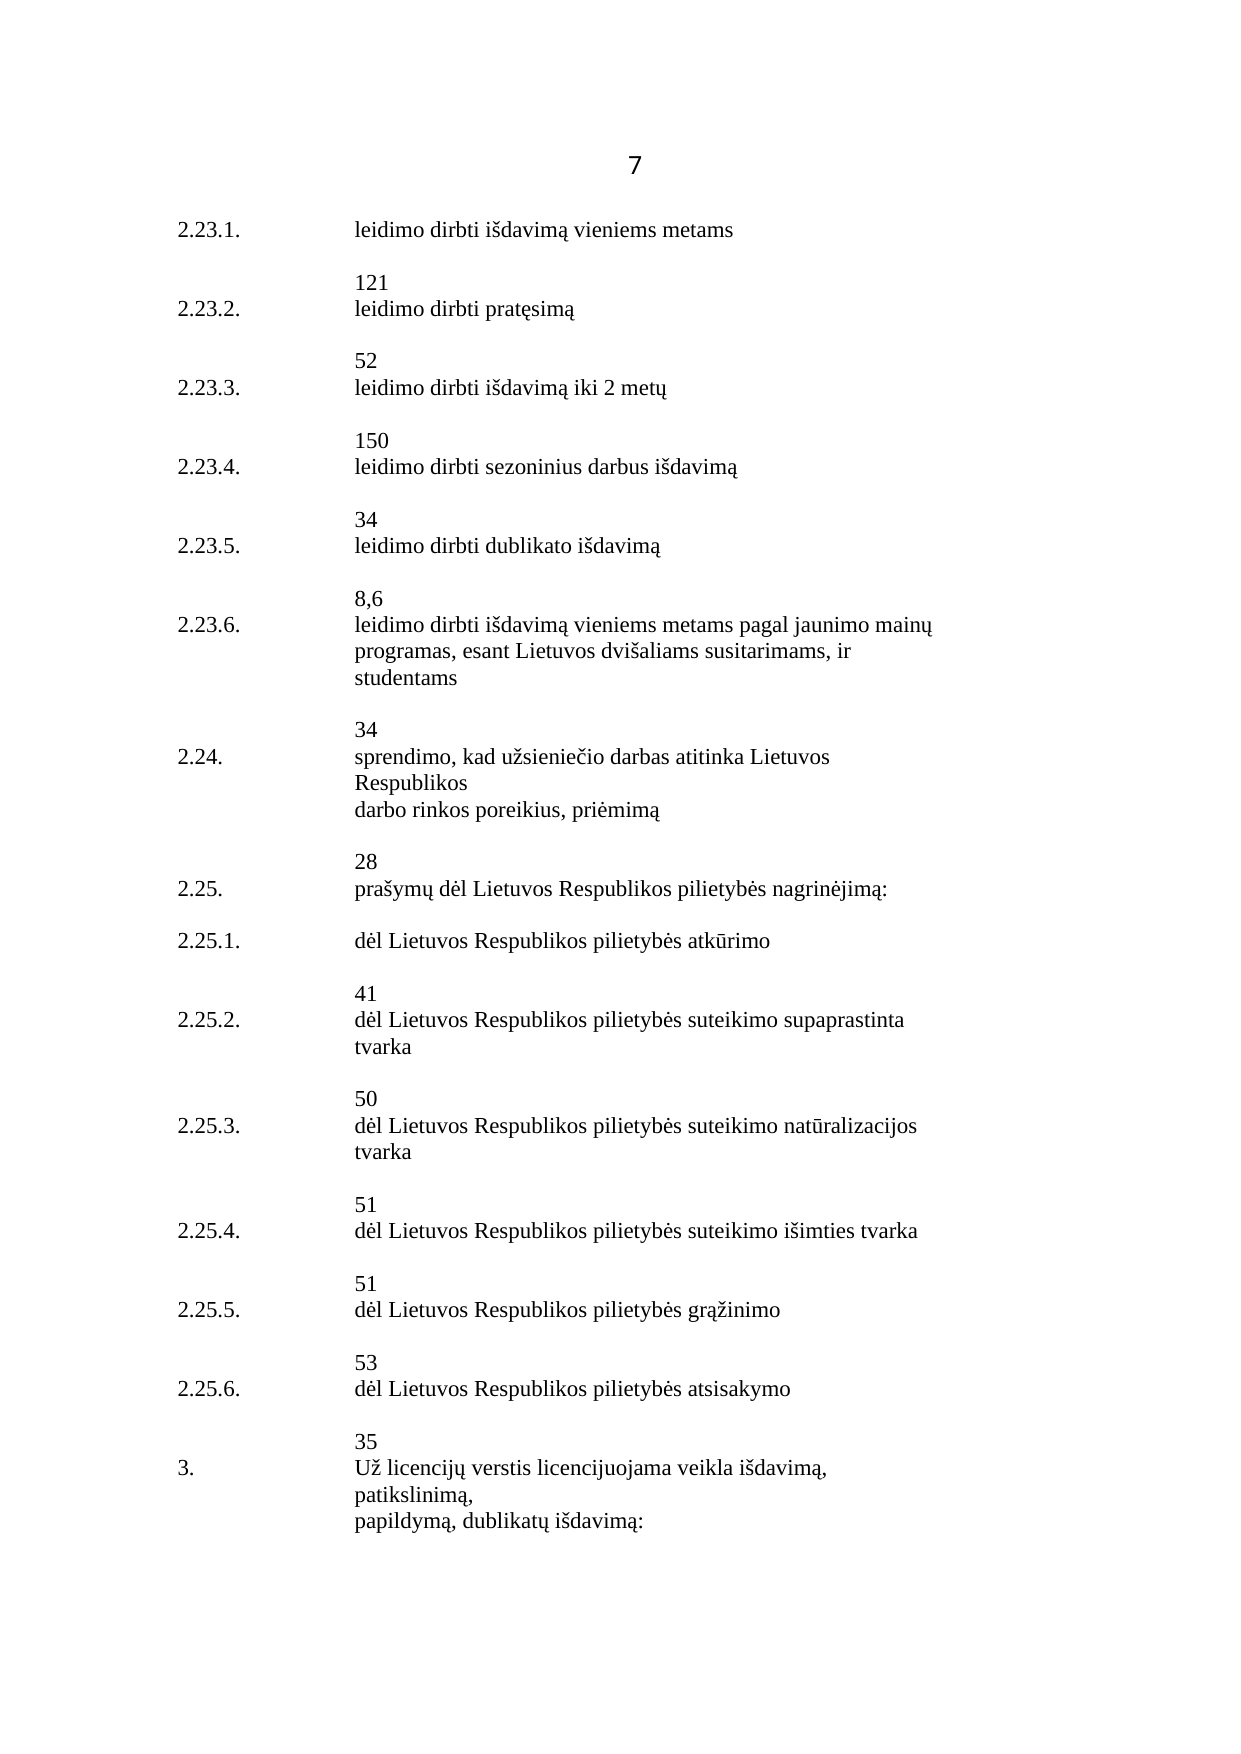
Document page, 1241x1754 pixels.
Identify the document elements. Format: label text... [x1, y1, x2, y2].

text 2.23.3. leidimo dirbti išdavimą iki 2 metų 150 [177, 374, 945, 453]
text darbo rinkos poreikius, priėmimą 28 [354, 796, 945, 875]
text 2.25.3. dėl Lietuvos Respublikos pilietybės suteikimo natūralizacijos [177, 1112, 945, 1138]
text 2.25.2. dėl Lietuvos Respublikos pilietybės suteikimo supaprastinta tvarka 50 [177, 1006, 945, 1112]
text tvarka 51 [354, 1138, 945, 1217]
text 2.25. prašymų dėl Lietuvos Respublikos pilietybės nagrinėjimą: [177, 875, 945, 927]
text 2.23.2. leidimo dirbti pratęsimą 52 [177, 295, 945, 374]
text programas, esant Lietuvos dvišaliams susitarimams, ir studentams 34 [354, 637, 945, 743]
text 2.23.1. leidimo dirbti išdavimą vieniems metams 121 [177, 216, 945, 295]
text 2.23.5. leidimo dirbti dublikato išdavimą 8,6 [177, 532, 945, 611]
text 3. Už licencijų verstis licencijuojama veikla išdavimą, patikslinimą, [177, 1454, 945, 1507]
text 2.25.4. dėl Lietuvos Respublikos pilietybės suteikimo išimties tvarka 51 [177, 1217, 945, 1296]
text 2.24. sprendimo, kad užsieniečio darbas atitinka Lietuvos Respublikos [177, 743, 945, 796]
text 2.23.6. leidimo dirbti išdavimą vieniems metams pagal jaunimo mainų [177, 611, 945, 637]
text 2.25.5. dėl Lietuvos Respublikos pilietybės grąžinimo 53 [177, 1296, 945, 1375]
text 2.25.1. dėl Lietuvos Respublikos pilietybės atkūrimo 41 [177, 927, 945, 1006]
text 2.23.4. leidimo dirbti sezoninius darbus išdavimą 34 [177, 453, 945, 532]
text papildymą, dublikatų išdavimą: [354, 1507, 945, 1560]
text 2.25.6. dėl Lietuvos Respublikos pilietybės atsisakymo 35 [177, 1375, 945, 1454]
